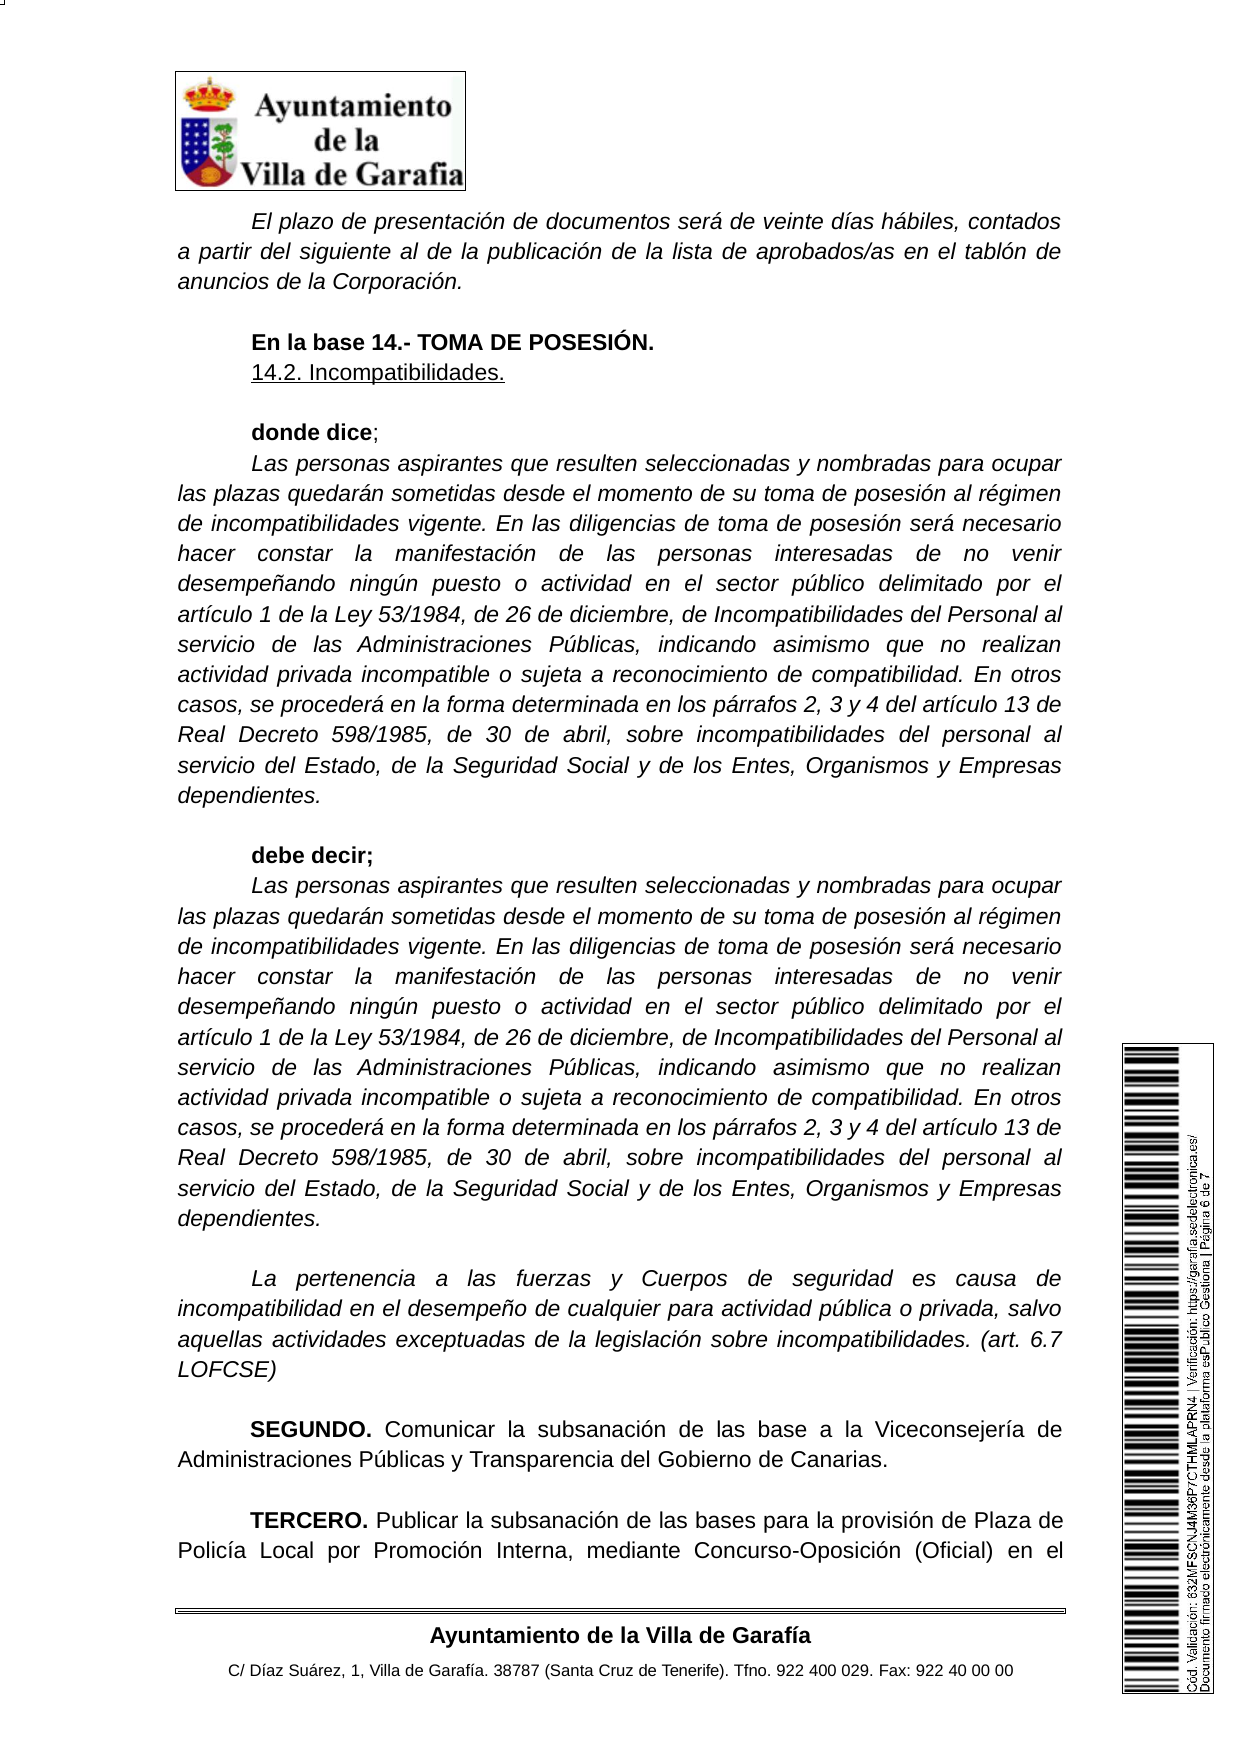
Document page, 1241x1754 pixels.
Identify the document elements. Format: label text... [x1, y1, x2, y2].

text LOFCSE) [177, 1357, 1086, 1382]
text Ayuntamiento de la Villa de Garafía [429, 1623, 836, 1648]
text aquellas actividades exceptuadas de la legislación sobre incompatibilidades. (art. 6.7 [177, 1327, 1086, 1352]
text Real Decreto 598/1985, de 30 de abril, sobre incompatibilidades del personal al [177, 722, 1086, 748]
text servicio del Estado, de la Seguridad Social y de los Entes, Organismos y Empresas [177, 753, 1086, 778]
text artículo 1 de la Ley 53/1984, de 26 de diciembre, de Incompatibilidades del Personal al [177, 1024, 1086, 1050]
text de incompatibilidades vigente. En las diligencias de toma de posesión será necesario [177, 511, 1086, 537]
text desempeñando ningún puesto o actividad en el sector público delimitado por el [177, 571, 1086, 597]
text SEGUNDO. Comunicar la subsanación de las base a la Viceconsejería de [250, 1417, 1087, 1443]
text donde dice; [251, 420, 404, 446]
text servicio del Estado, de la Seguridad Social y de los Entes, Organismos y Empresas [177, 1176, 1086, 1201]
text La pertenencia a las fuerzas y Cuerpos de seguridad es causa de [251, 1266, 1086, 1292]
text servicio de las Administraciones Públicas, indicando asimismo que no realizan [177, 1055, 1086, 1080]
text 14.2. Incompatibilidades. [251, 360, 529, 386]
text Las personas aspirantes que resulten seleccionadas y nombradas para ocupar [251, 451, 1086, 476]
text debe decir; [251, 843, 398, 869]
text Policía Local por Promoción Interna, mediante Concurso-Oposición (Oficial) en el [177, 1538, 1088, 1564]
text desempeñando ningún puesto o actividad en el sector público delimitado por el [177, 994, 1086, 1020]
text C/ Díaz Suárez, 1, Villa de Garafía. 38787 (Santa Cruz de Tenerife). Tfno. 922 400 029. Fax: 922 40 00 00 [228, 1662, 1037, 1680]
picture [176, 1609, 1065, 1613]
text las plazas quedarán sometidas desde el momento de su toma de posesión al régimen [177, 481, 1086, 506]
text hacer constar la manifestación de las personas interesadas de no venir [177, 541, 1086, 567]
text incompatibilidad en el desempeño de cualquier para actividad pública o privada, salvo [177, 1296, 1086, 1322]
text dependientes. [177, 1206, 1086, 1231]
picture [176, 72, 465, 190]
text anuncios de la Corporación. [177, 269, 1085, 295]
text TERCERO. Publicar la subsanación de las bases para la provisión de Plaza de [250, 1508, 1088, 1533]
text las plazas quedarán sometidas desde el momento de su toma de posesión al régimen [177, 904, 1086, 929]
text hacer constar la manifestación de las personas interesadas de no venir [177, 964, 1086, 990]
picture [1123, 1044, 1213, 1693]
text dependientes. [177, 783, 1086, 808]
text servicio de las Administraciones Públicas, indicando asimismo que no realizan [177, 632, 1086, 657]
text En la base 14.- TOMA DE POSESIÓN. [251, 330, 678, 355]
text casos, se procederá en la forma determinada en los párrafos 2, 3 y 4 del artículo 13 de [177, 1115, 1086, 1141]
text actividad privada incompatible o sujeta a reconocimiento de compatibilidad. En otros [177, 1085, 1086, 1111]
text casos, se procederá en la forma determinada en los párrafos 2, 3 y 4 del artículo 13 de [177, 692, 1086, 718]
text a partir del siguiente al de la publicación de la lista de aprobados/as en el tablón de [177, 239, 1085, 265]
text Real Decreto 598/1985, de 30 de abril, sobre incompatibilidades del personal al [177, 1145, 1086, 1171]
text Las personas aspirantes que resulten seleccionadas y nombradas para ocupar [251, 873, 1086, 899]
text El plazo de presentación de documentos será de veinte días hábiles, contados [251, 209, 1085, 234]
text artículo 1 de la Ley 53/1984, de 26 de diciembre, de Incompatibilidades del Personal al [177, 602, 1086, 627]
text actividad privada incompatible o sujeta a reconocimiento de compatibilidad. En otros [177, 662, 1086, 688]
text Administraciones Públicas y Transparencia del Gobierno de Canarias. [177, 1447, 1087, 1473]
text de incompatibilidades vigente. En las diligencias de toma de posesión será necesario [177, 934, 1086, 959]
